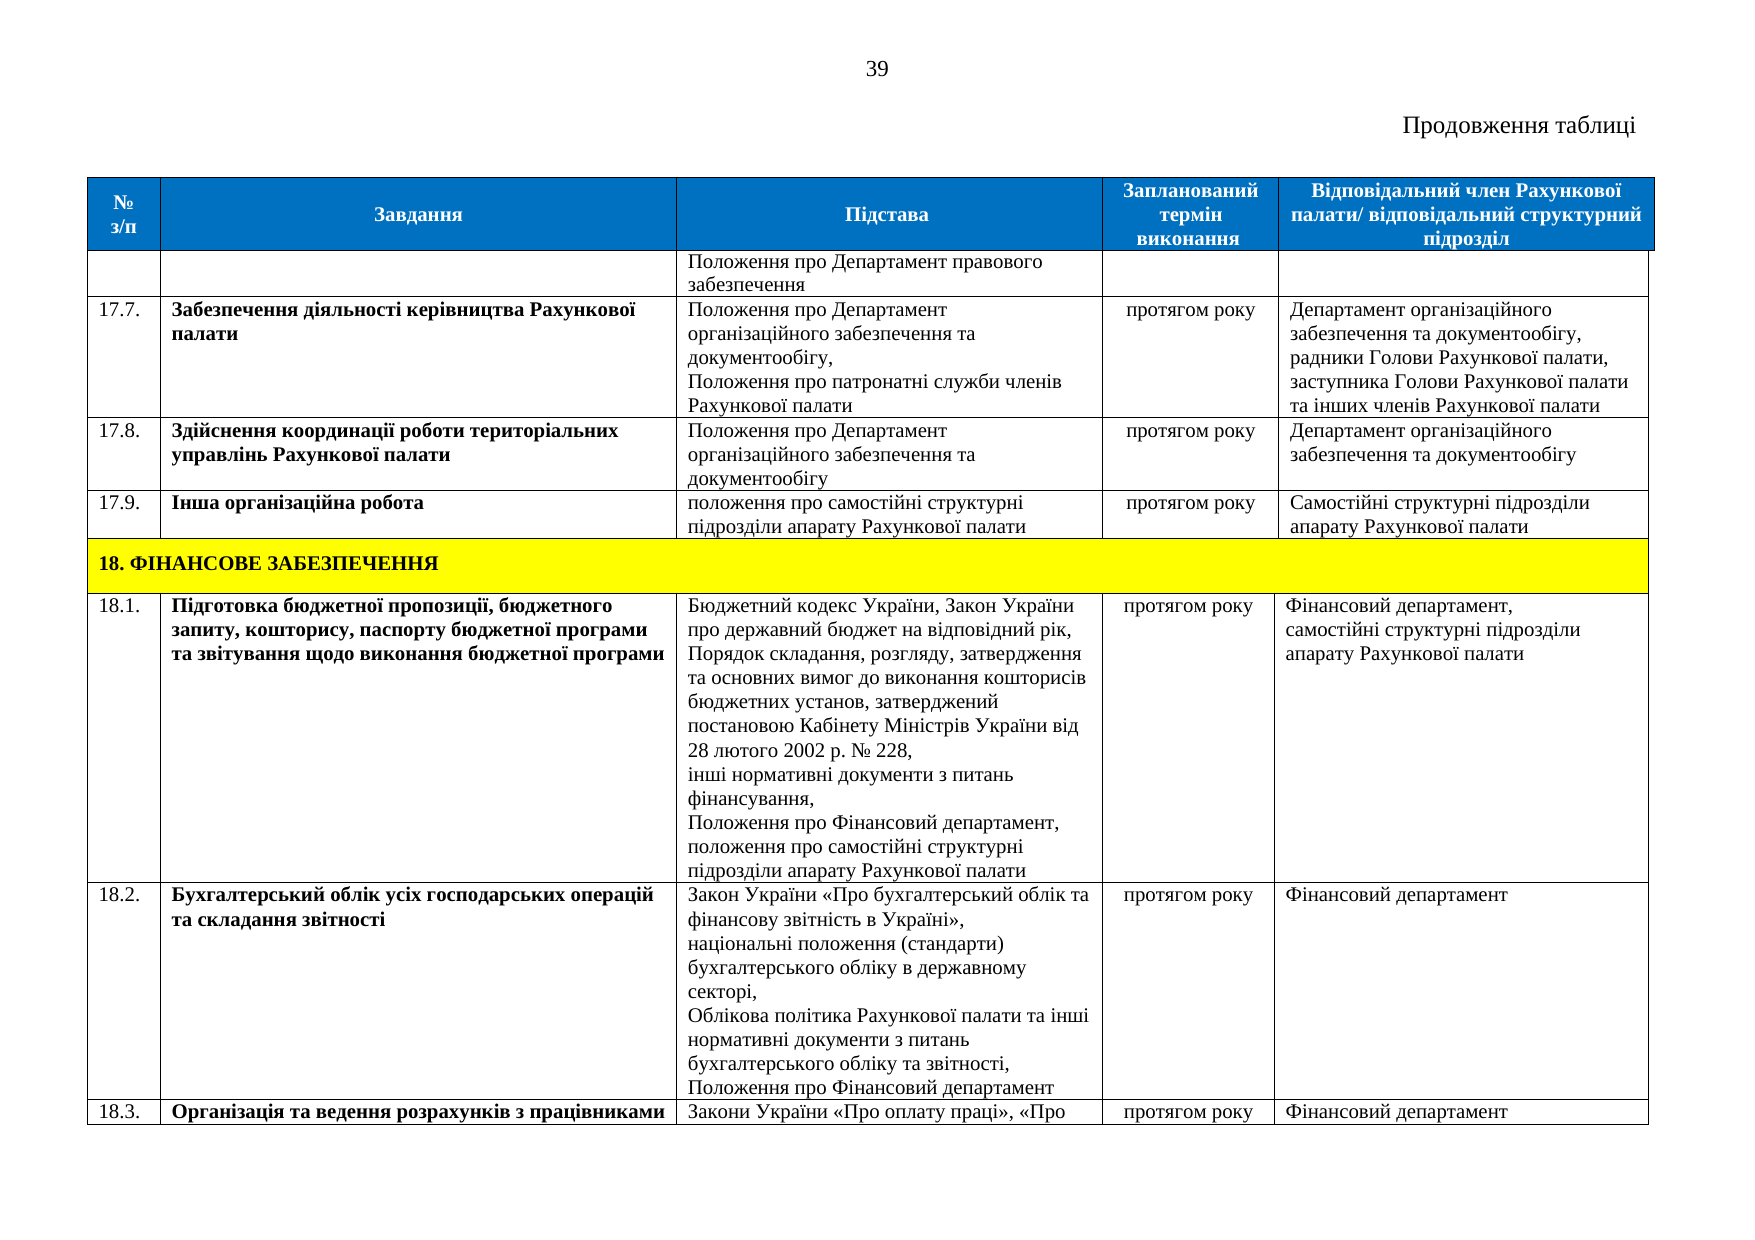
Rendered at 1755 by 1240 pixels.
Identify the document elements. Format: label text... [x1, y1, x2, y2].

table_cell Фінансовий департамент [1275, 883, 1648, 1099]
table_cell Положення про Департамент організаційного забезпечення та документообігу [677, 418, 1102, 490]
table_cell протягом року [1103, 491, 1278, 538]
table_cell Забезпечення діяльності керівництва Рахункової палати [161, 297, 676, 417]
table_cell [88, 418, 160, 490]
table_cell [1649, 538, 1654, 593]
table_cell 18. ФІНАНСОВЕ ЗАБЕЗПЕЧЕННЯ [88, 539, 1648, 593]
table_cell [1649, 593, 1654, 882]
table_cell [1649, 490, 1654, 538]
table_header Запланований термін виконання [1103, 178, 1278, 250]
table_cell Положення про Департамент організаційного забезпечення та документообігу, Положення про патронатні служби членів Рахункової палати [677, 297, 1102, 417]
table_cell [1103, 251, 1278, 296]
table_cell Фінансовий департамент [1275, 1100, 1648, 1123]
table_cell [1279, 251, 1648, 296]
table_cell Закон України «Про бухгалтерський облік та фінансову звітність в Україні», національні положення (стандарти) бухгалтерського обліку в державному секторі, Облікова політика Рахункової палати та інші нормативні документи з питань бухгалтерського обліку та звітності, Положення про Фінансовий департамент [677, 883, 1102, 1099]
table_cell Департамент організаційного забезпечення та документообігу [1279, 418, 1648, 490]
table_cell протягом року [1103, 418, 1278, 490]
table_cell Фінансовий департамент, самостійні структурні підрозділи апарату Рахункової палати [1275, 594, 1648, 882]
table_cell [88, 491, 160, 538]
table_cell протягом року [1103, 1100, 1274, 1123]
table_cell положення про самостійні структурні підрозділи апарату Рахункової палати [677, 491, 1102, 538]
table_cell [1649, 417, 1654, 490]
table_cell Бюджетний кодекс України, Закон України про державний бюджет на відповідний рік, Порядок складання, розгляду, затвердження та основних вимог до виконання кошторисів бюджетних установ, затверджений постановою Кабінету Міністрів України від 28 лютого 2002 р. № 228, інші нормативні документи з питань фінансування, Положення про Фінансовий департамент, положення про самостійні структурні підрозділи апарату Рахункової палати [677, 594, 1102, 882]
table_header Відповідальний член Рахункової палати/ відповідальний структурний підрозділ [1279, 178, 1654, 250]
table_cell Організація та ведення розрахунків з працівниками [161, 1100, 676, 1123]
table_cell Інша організаційна робота [161, 491, 676, 538]
table_cell [1649, 1099, 1654, 1123]
table_cell [88, 297, 160, 417]
table_header Підстава [677, 178, 1102, 250]
table_cell Департамент організаційного забезпечення та документообігу, радники Голови Рахункової палати, заступника Голови Рахункової палати та інших членів Рахункової палати [1279, 297, 1648, 417]
table_cell [1649, 882, 1654, 1099]
table_cell Здійснення координації роботи територіальних управлінь Рахункової палати [161, 418, 676, 490]
table_cell [1649, 296, 1654, 417]
table_cell Підготовка бюджетної пропозиції, бюджетного запиту, кошторису, паспорту бюджетної програми та звітування щодо виконання бюджетної програми [161, 594, 676, 882]
table_cell [88, 1100, 160, 1123]
table_cell протягом року [1103, 297, 1278, 417]
table_cell протягом року [1103, 594, 1274, 882]
table_header Завдання [161, 178, 676, 250]
table_cell Бухгалтерський облік усіх господарських операцій та складання звітності [161, 883, 676, 1099]
table_cell протягом року [1103, 883, 1274, 1099]
table_cell [161, 251, 676, 296]
table_cell Закони України «Про оплату праці», «Про [677, 1100, 1102, 1123]
table_cell [1649, 251, 1654, 296]
table_cell [88, 251, 160, 296]
table_header № з/п [88, 178, 160, 250]
table_cell [88, 883, 160, 1099]
table_cell Положення про Департамент правового забезпечення [677, 251, 1102, 296]
table_cell Самостійні структурні підрозділи апарату Рахункової палати [1279, 491, 1648, 538]
table_cell [88, 594, 160, 882]
